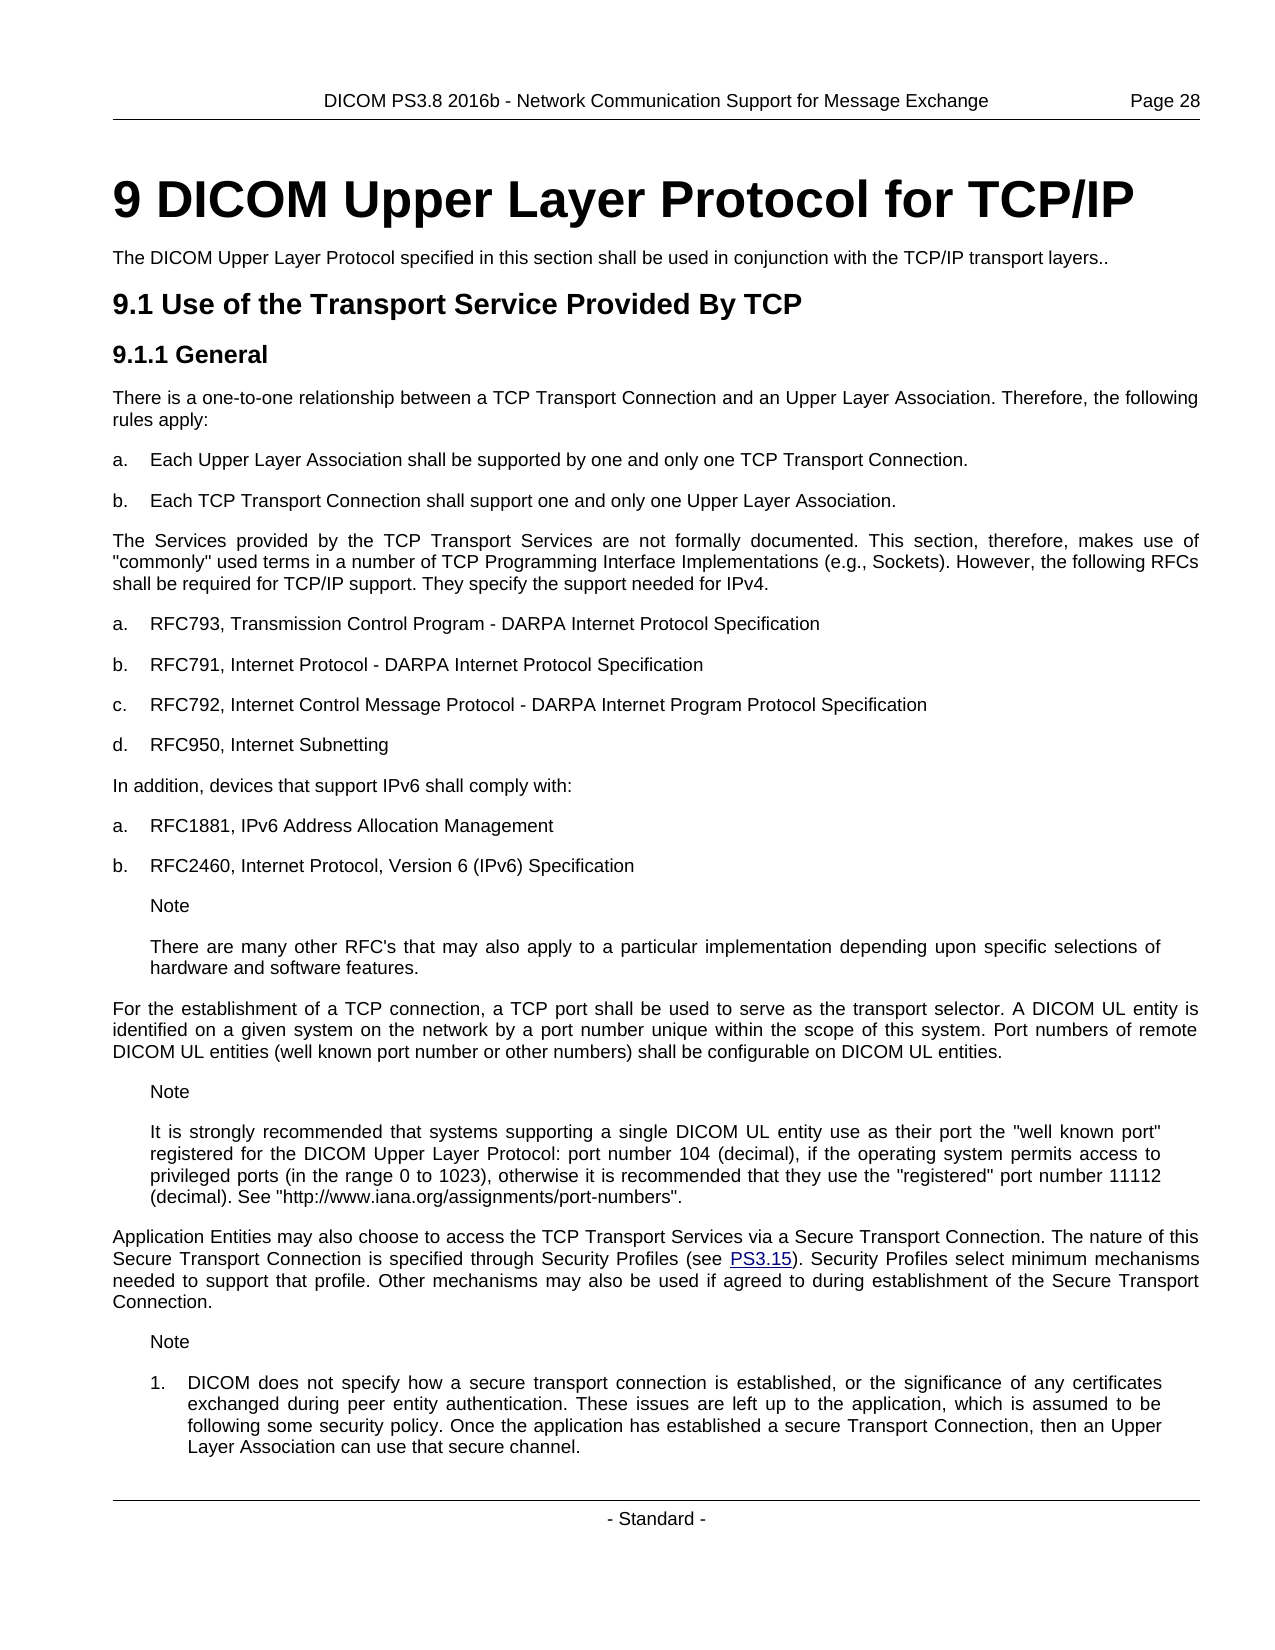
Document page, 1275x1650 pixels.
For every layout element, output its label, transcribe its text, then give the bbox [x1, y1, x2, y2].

list RFC2460, Internet Protocol, Version 6 (IPv6) Specification [112, 855, 1200, 877]
text Application Entities may also choose to access the TCP Transport Services via a Secure Transport Connection. The nature of this Secure Transport Connection is specified through Security Profiles (see PS3.15). Security Profiles select minimum mechanisms needed to support that profile. Other mechanisms may also be used if agreed to during establishment of the Secure Transport Connection. [112, 1226, 1200, 1312]
text The DICOM Upper Layer Protocol specified in this section shall be used in conjunction with the TCP/IP transport layers.. [112, 247, 1200, 269]
list RFC1881, IPv6 Address Allocation Management [112, 815, 1200, 836]
list RFC950, Internet Subnetting [112, 734, 1200, 756]
list RFC793, Transmission Control Program - DARPA Internet Protocol Specification [112, 613, 1200, 635]
list RFC791, Internet Protocol - DARPA Internet Protocol Specification [112, 653, 1200, 675]
text Note [150, 1331, 1162, 1353]
list DICOM does not specify how a secure transport connection is established, or the significance of any certificates exchanged during peer entity authentication. These issues are left up to the application, which is assumed to be following some security policy. Once the application has established a secure Transport Connection, then an Upper Layer Association can use that secure channel. [150, 1372, 1162, 1458]
text There is a one-to-one relationship between a TCP Transport Connection and an Upper Layer Association. Therefore, the following rules apply: [112, 387, 1200, 430]
text 9 DICOM Upper Layer Protocol for TCP/IP [112, 169, 1200, 228]
text 9.1 Use of the Transport Service Provided By TCP [112, 287, 1200, 321]
text 9.1.1 General [112, 340, 1200, 368]
text Note [150, 895, 1162, 917]
text In addition, devices that support IPv6 shall comply with: [112, 774, 1200, 796]
list RFC792, Internet Control Message Protocol - DARPA Internet Program Protocol Specification [112, 694, 1200, 715]
list Each TCP Transport Connection shall support one and only one Upper Layer Association. [112, 489, 1200, 511]
text Note [150, 1081, 1162, 1102]
text For the establishment of a TCP connection, a TCP port shall be used to serve as the transport selector. A DICOM UL entity is identified on a given system on the network by a port number unique within the scope of this system. Port numbers of remote DICOM UL entities (well known port number or other numbers) shall be configurable on DICOM UL entities. [112, 997, 1200, 1062]
text It is strongly recommended that systems supporting a single DICOM UL entity use as their port the "well known port" registered for the DICOM Upper Layer Protocol: port number 104 (decimal), if the operating system permits access to privileged ports (in the range 0 to 1023), otherwise it is recommended that they use the "registered" port number 11112 (decimal). See "http://www.iana.org/assignments/port-numbers". [150, 1121, 1162, 1207]
list Each Upper Layer Association shall be supported by one and only one TCP Transport Connection. [112, 449, 1200, 471]
text There are many other RFC's that may also apply to a particular implementation depending upon specific selections of hardware and software features. [150, 936, 1162, 979]
text The Services provided by the TCP Transport Services are not formally documented. This section, therefore, makes use of "commonly" used terms in a number of TCP Programming Interface Implementations (e.g., Sockets). However, the following RFCs shall be required for TCP/IP support. They specify the support needed for IPv4. [112, 530, 1200, 594]
